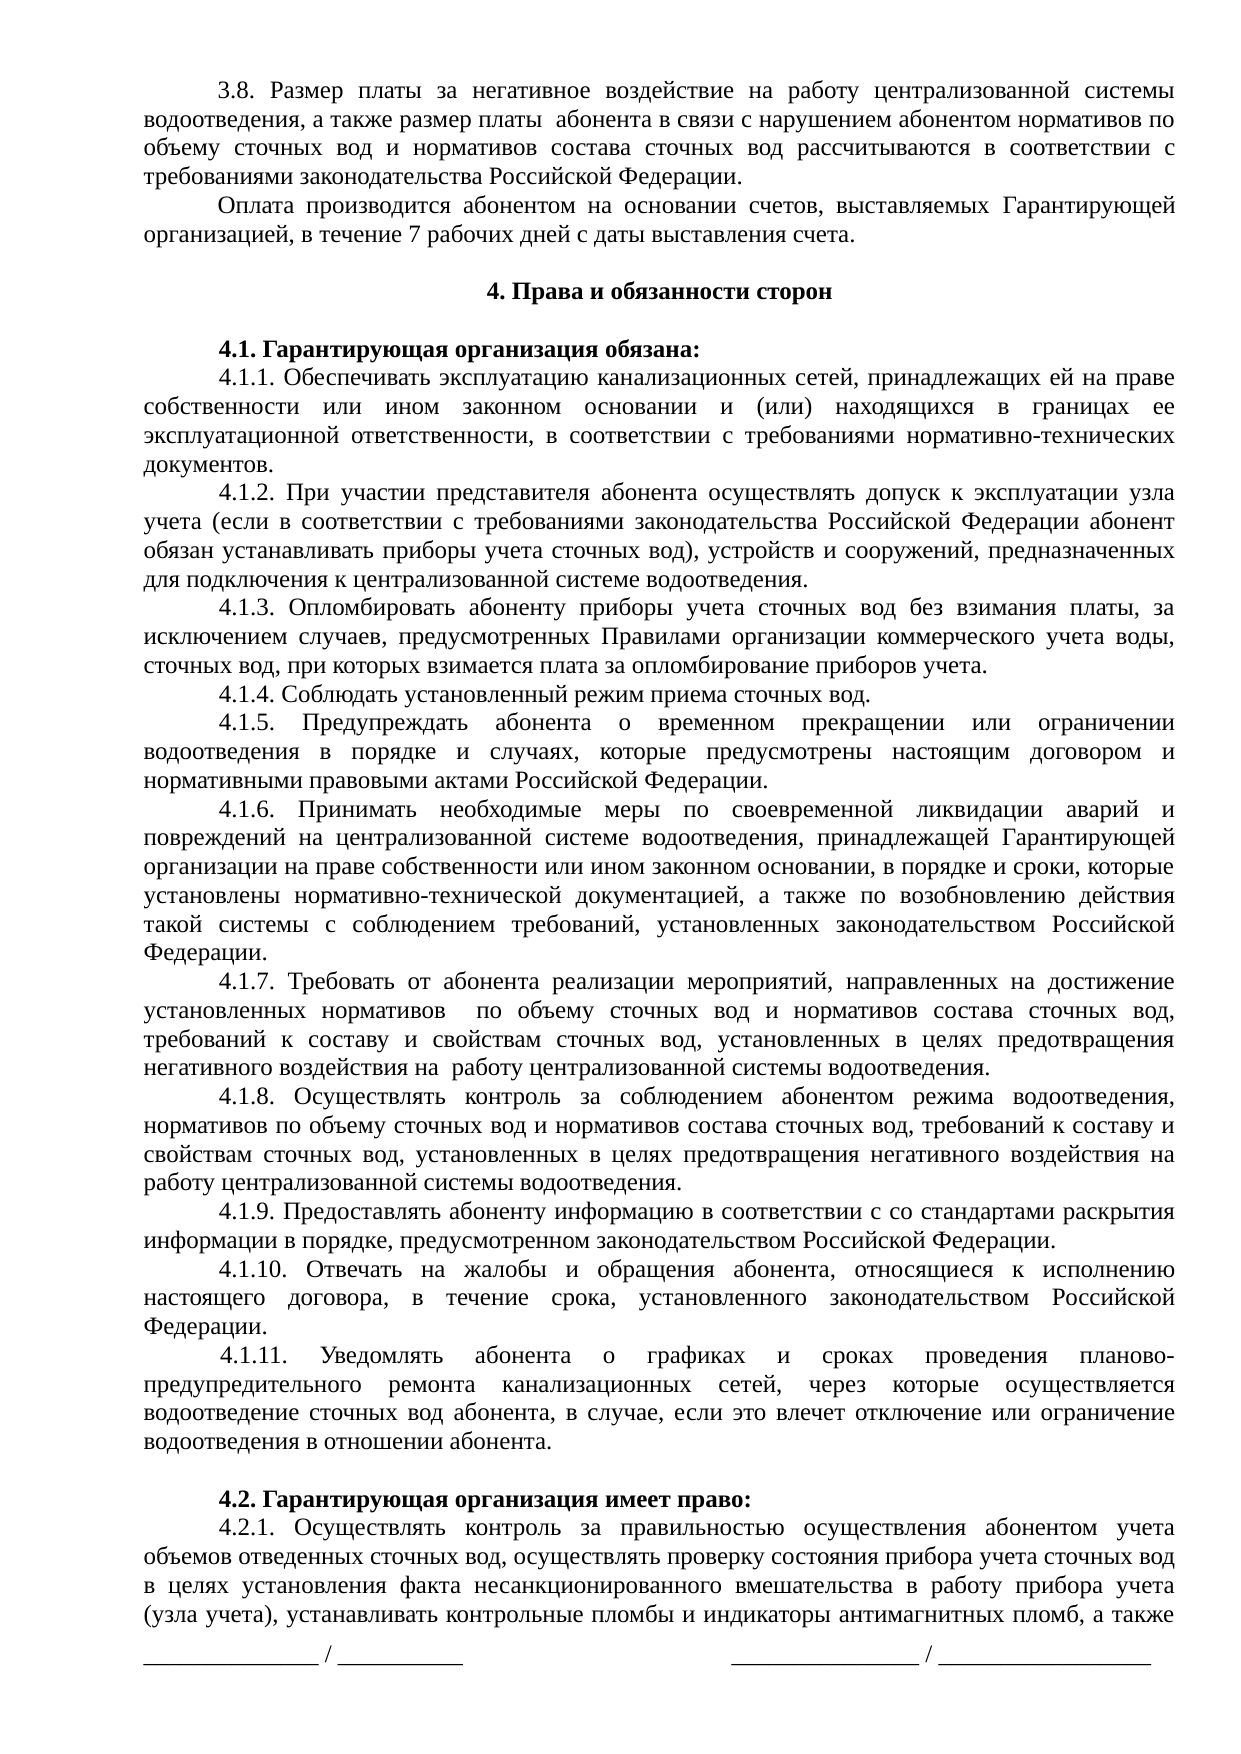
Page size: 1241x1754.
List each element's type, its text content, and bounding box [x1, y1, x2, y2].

text 4.1.9. Предоставлять абоненту информацию в соответствии с со стандартами раскрытия информации в порядке, предусмотренном законодательством Российской Федерации. [143, 1196, 1176, 1254]
text 4. Права и обязанности сторон [143, 276, 1176, 305]
text 4.1.4. Соблюдать установленный режим приема сточных вод. [143, 679, 1176, 707]
text 4.2.1. Осуществлять контроль за правильностью осуществления абонентом учета объемов отведенных сточных вод, осуществлять проверку состояния прибора учета сточных вод в целях установления факта несанкционированного вмешательства в работу прибора учета (узла учета), устанавливать контрольные пломбы и индикаторы антимагнитных пломб, а также [143, 1512, 1176, 1627]
text 4.1.3. Опломбировать абоненту приборы учета сточных вод без взимания платы, за исключением случаев, предусмотренных Правилами организации коммерческого учета воды, сточных вод, при которых взимается плата за опломбирование приборов учета. [143, 592, 1176, 679]
text 4.2. Гарантирующая организация имеет право: [143, 1484, 1176, 1512]
text 4.1.5. Предупреждать абонента о временном прекращении или ограничении водоотведения в порядке и случаях, которые предусмотрены настоящим договором и нормативными правовыми актами Российской Федерации. [143, 707, 1176, 794]
text 4.1.8. Осуществлять контроль за соблюдением абонентом режима водоотведения, нормативов по объему сточных вод и нормативов состава сточных вод, требований к составу и свойствам сточных вод, установленных в целях предотвращения негативного воздействия на работу централизованной системы водоотведения. [143, 1081, 1176, 1196]
text 4.1. Гарантирующая организация обязана: [143, 334, 1176, 362]
text 4.1.10. Отвечать на жалобы и обращения абонента, относящиеся к исполнению настоящего договора, в течение срока, установленного законодательством Российской Федерации. [143, 1254, 1176, 1340]
text 4.1.11. Уведомлять абонента о графиках и сроках проведения планово-предупредительного ремонта канализационных сетей, через которые осуществляется водоотведение сточных вод абонента, в случае, если это влечет отключение или ограничение водоотведения в отношении абонента. [143, 1340, 1176, 1455]
text 4.1.2. При участии представителя абонента осуществлять допуск к эксплуатации узла учета (если в соответствии с требованиями законодательства Российской Федерации абонент обязан устанавливать приборы учета сточных вод), устройств и сооружений, предназначенных для подключения к централизованной системе водоотведения. [143, 477, 1176, 592]
text 3.8. Размер платы за негативное воздействие на работу централизованной системы водоотведения, а также размер платы абонента в связи с нарушением абонентом нормативов по объему сточных вод и нормативов состава сточных вод рассчитываются в соответствии с требованиями законодательства Российской Федерации. [143, 75, 1176, 190]
text 4.1.7. Требовать от абонента реализации мероприятий, направленных на достижение установленных нормативов по объему сточных вод и нормативов состава сточных вод, требований к составу и свойствам сточных вод, установленных в целях предотвращения негативного воздействия на работу централизованной системы водоотведения. [143, 966, 1176, 1081]
text Оплата производится абонентом на основании счетов, выставляемых Гарантирующей организацией, в течение 7 рабочих дней с даты выставления счета. [143, 190, 1176, 247]
text 4.1.6. Принимать необходимые меры по своевременной ликвидации аварий и повреждений на централизованной системе водоотведения, принадлежащей Гарантирующей организации на праве собственности или ином законном основании, в порядке и сроки, которые установлены нормативно-технической документацией, а также по возобновлению действия такой системы с соблюдением требований, установленных законодательством Российской Федерации. [143, 794, 1176, 966]
text 4.1.1. Обеспечивать эксплуатацию канализационных сетей, принадлежащих ей на праве собственности или ином законном основании и (или) находящихся в границах ее эксплуатационной ответственности, в соответствии с требованиями нормативно-технических документов. [143, 362, 1176, 477]
